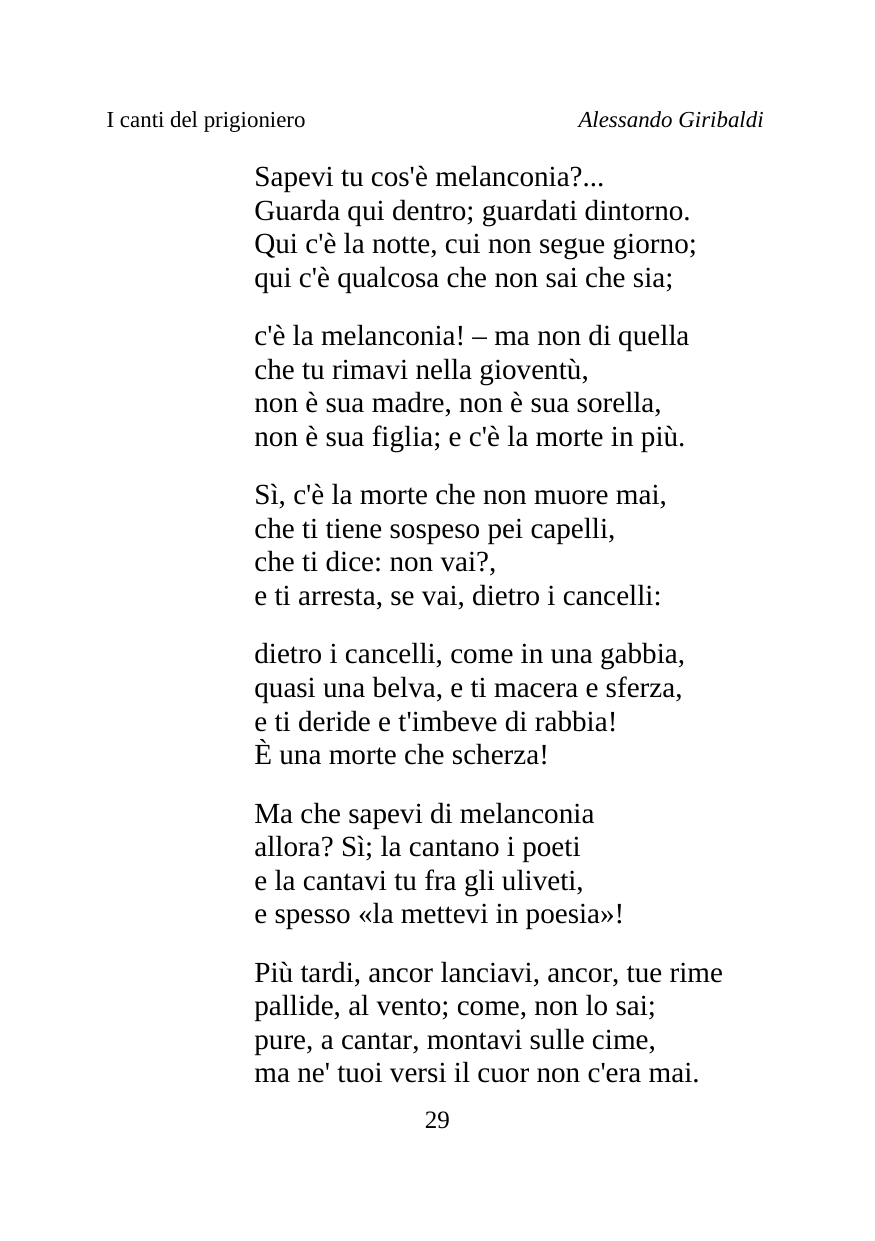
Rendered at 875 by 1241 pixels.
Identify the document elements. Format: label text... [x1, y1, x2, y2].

text dietro i cancelli, come in una gabbia, quasi una belva, e ti macera e sferza, e ti deride e t'imbeve di rabbia! È una morte che scherza! [254, 637, 768, 771]
text Più tardi, ancor lanciavi, ancor, tue rime pallide, al vento; come, non lo sai; pure, a cantar, montavi sulle cime, ma ne' tuoi versi il cuor non c'era mai. [254, 955, 768, 1089]
text c'è la melanconia! – ma non di quella che tu rimavi nella gioventù, non è sua madre, non è sua sorella, non è sua figlia; e c'è la morte in più. [254, 318, 768, 452]
text Sapevi tu cos'è melanconia?... Guarda qui dentro; guardati dintorno. Qui c'è la notte, cui non segue giorno; qui c'è qualcosa che non sai che sia; [254, 159, 768, 293]
text Sì, c'è la morte che non muore mai, che ti tiene sospeso pei capelli, che ti dice: non vai?, e ti arresta, se vai, dietro i cancelli: [254, 477, 768, 612]
text Ma che sapevi di melanconia allora? Sì; la cantano i poeti e la cantavi tu fra gli uliveti, e spesso «la mettevi in poesia»! [254, 796, 768, 930]
